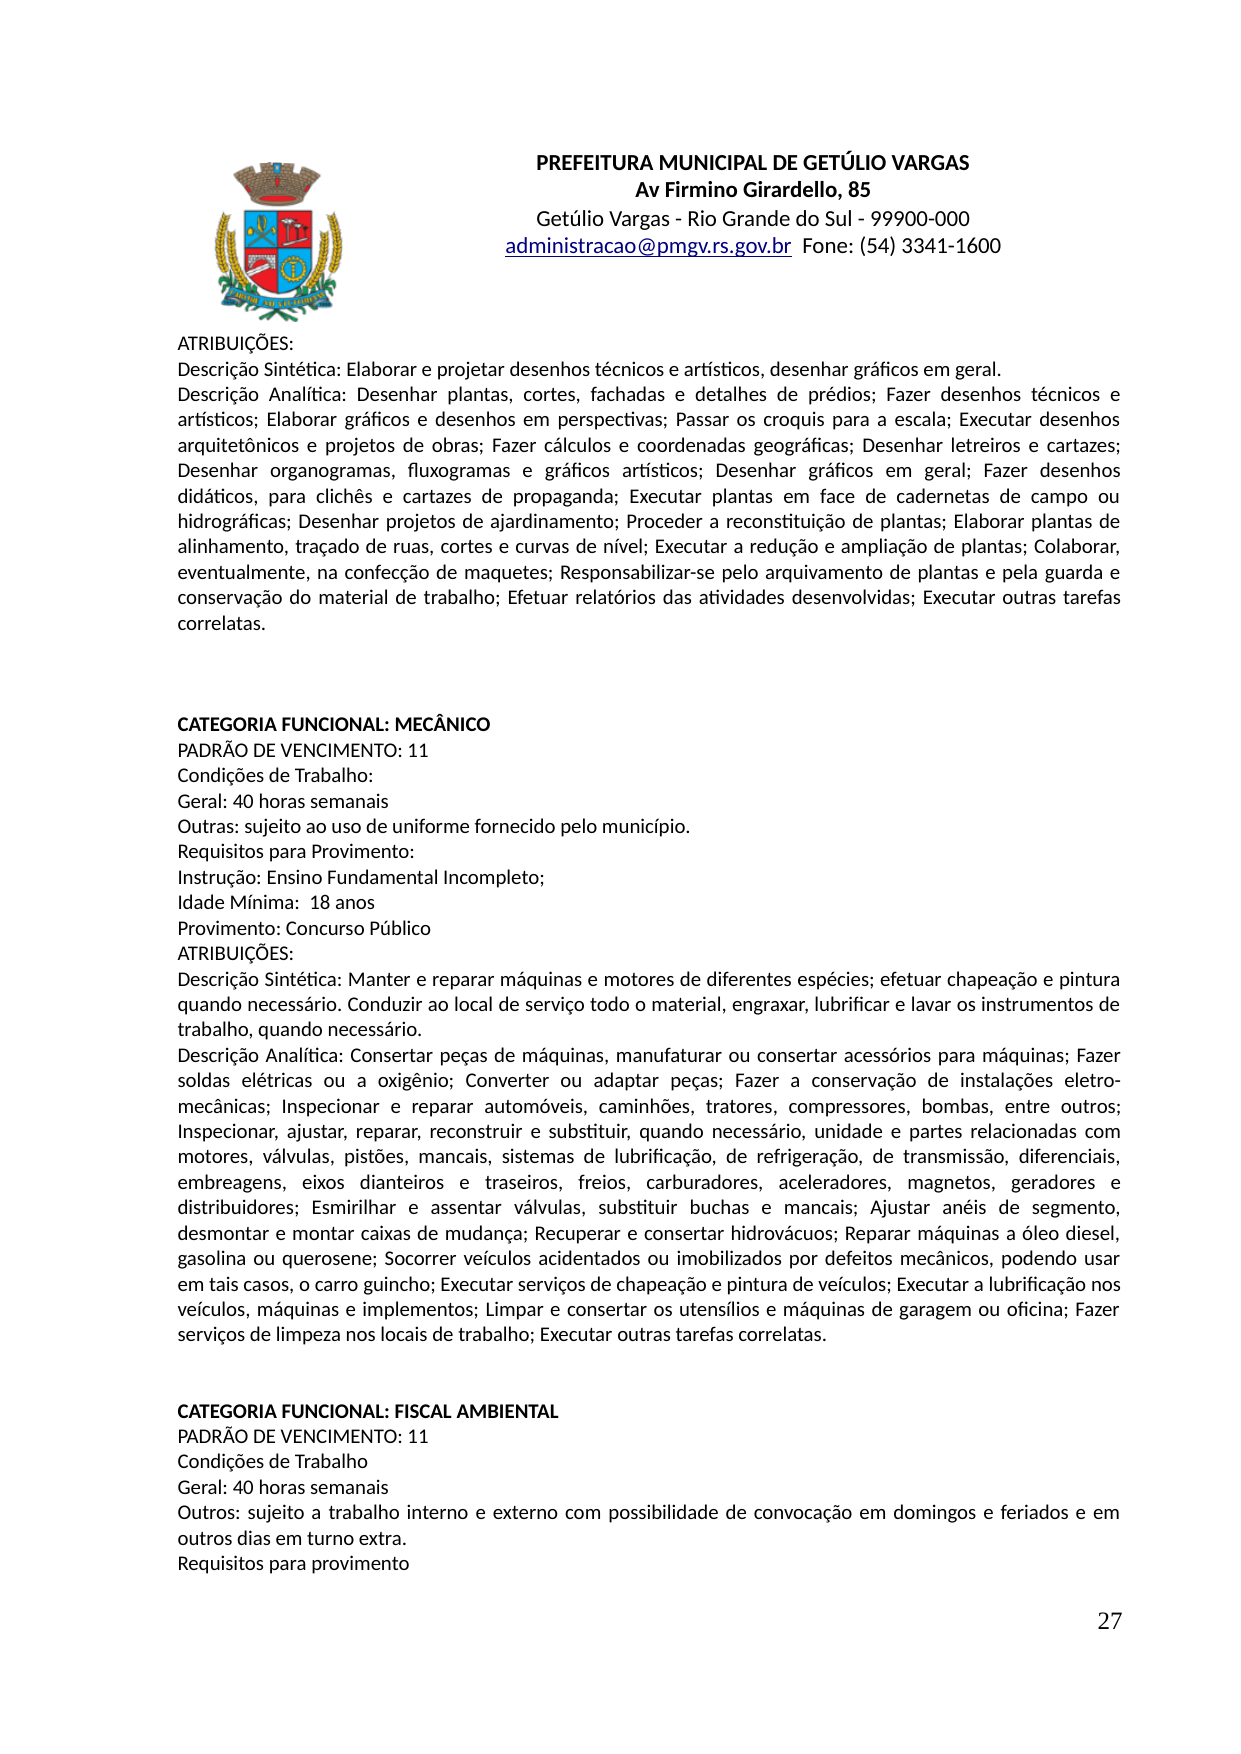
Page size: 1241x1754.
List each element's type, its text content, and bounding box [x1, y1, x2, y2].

text Geral: 40 horas semanais [177, 1474, 1122, 1499]
text Condições de Trabalho [177, 1449, 1122, 1474]
text ATRIBUIÇÕES: [177, 330, 1122, 356]
text CATEGORIA FUNCIONAL: MECÂNICO [177, 712, 1122, 737]
text Condições de Trabalho: [177, 762, 1122, 788]
text Descrição Analítica: Desenhar plantas, cortes, fachadas e detalhes de prédios; Fazer desenhos técnicos e artísticos; Elaborar gráficos e desenhos em perspectivas; Passar os croquis para a escala; Executar desenhos arquitetônicos e projetos de obras; Fazer cálculos e coordenadas geográficas; Desenhar letreiros e cartazes; Desenhar organogramas, fluxogramas e gráficos artísticos; Desenhar gráficos em geral; Fazer desenhos didáticos, para clichês e cartazes de propaganda; Executar plantas em face de cadernetas de campo ou hidrográficas; Desenhar projetos de ajardinamento; Proceder a reconstituição de plantas; Elaborar plantas de alinhamento, traçado de ruas, cortes e curvas de nível; Executar a redução e ampliação de plantas; Colaborar, eventualmente, na confecção de maquetes; Responsabilizar-se pelo arquivamento de plantas e pela guarda e conservação do material de trabalho; Efetuar relatórios das atividades desenvolvidas; Executar outras tarefas correlatas. [177, 381, 1122, 635]
text ATRIBUIÇÕES: [177, 940, 1122, 966]
text Geral: 40 horas semanais [177, 788, 1122, 813]
text Descrição Sintética: Elaborar e projetar desenhos técnicos e artísticos, desenhar gráficos em geral. [177, 356, 1122, 381]
text Descrição Analítica: Consertar peças de máquinas, manufaturar ou consertar acessórios para máquinas; Fazer soldas elétricas ou a oxigênio; Converter ou adaptar peças; Fazer a conservação de instalações eletro- mecânicas; Inspecionar e reparar automóveis, caminhões, tratores, compressores, bombas, entre outros; Inspecionar, ajustar, reparar, reconstruir e substituir, quando necessário, unidade e partes relacionadas com motores, válvulas, pistões, mancais, sistemas de lubrificação, de refrigeração, de transmissão, diferenciais, embreagens, eixos dianteiros e traseiros, freios, carburadores, aceleradores, magnetos, geradores e distribuidores; Esmirilhar e assentar válvulas, substituir buchas e mancais; Ajustar anéis de segmento, desmontar e montar caixas de mudança; Recuperar e consertar hidrovácuos; Reparar máquinas a óleo diesel, gasolina ou querosene; Socorrer veículos acidentados ou imobilizados por defeitos mecânicos, podendo usar em tais casos, o carro guincho; Executar serviços de chapeação e pintura de veículos; Executar a lubrificação nos veículos, máquinas e implementos; Limpar e consertar os utensílios e máquinas de garagem ou oficina; Fazer serviços de limpeza nos locais de trabalho; Executar outras tarefas correlatas. [177, 1042, 1122, 1347]
text PADRÃO DE VENCIMENTO: 11 [177, 1423, 1122, 1449]
text Outros: sujeito a trabalho interno e externo com possibilidade de convocação em domingos e feriados e em outros dias em turno extra. [177, 1499, 1122, 1550]
text Descrição Sintética: Manter e reparar máquinas e motores de diferentes espécies; efetuar chapeação e pintura quando necessário. Conduzir ao local de serviço todo o material, engraxar, lubrificar e lavar os instrumentos de trabalho, quando necessário. [177, 966, 1122, 1042]
text PADRÃO DE VENCIMENTO: 11 [177, 737, 1122, 762]
text Outras: sujeito ao uso de uniforme fornecido pelo município. [177, 813, 1122, 839]
text CATEGORIA FUNCIONAL: FISCAL AMBIENTAL [177, 1398, 1122, 1423]
text Idade Mínima: 18 anos [177, 889, 1122, 915]
text Instrução: Ensino Fundamental Incompleto; [177, 864, 1122, 889]
text Provimento: Concurso Público [177, 915, 1122, 940]
text Requisitos para provimento [177, 1550, 1122, 1576]
text Requisitos para Provimento: [177, 839, 1122, 864]
